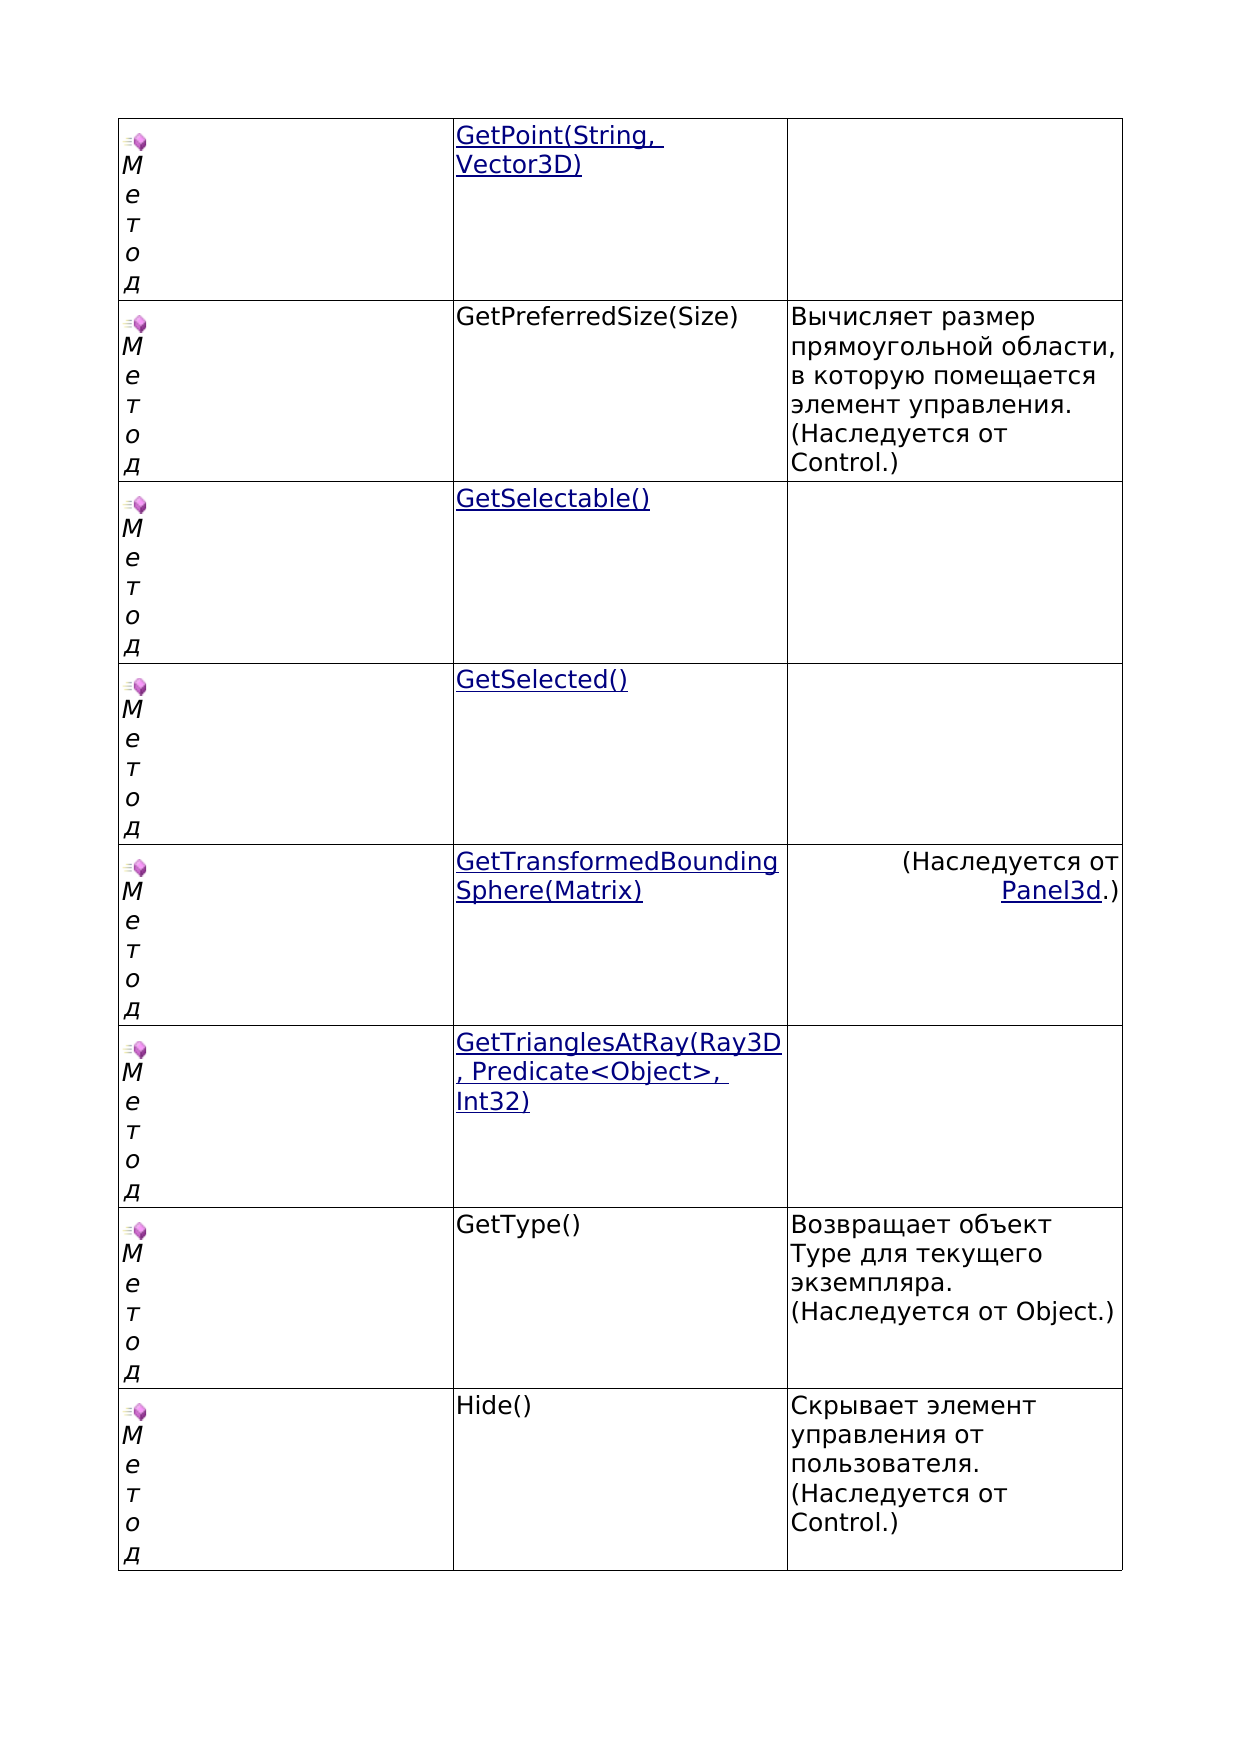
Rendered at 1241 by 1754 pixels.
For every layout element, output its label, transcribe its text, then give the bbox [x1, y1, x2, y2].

table_cell [119, 119, 453, 299]
table_cell GetPoint(String, Vector3D) [454, 119, 787, 299]
table_cell GetType() [454, 1208, 787, 1388]
picture [121, 1403, 147, 1421]
table_cell GetSelectable() [454, 482, 787, 662]
table_cell [119, 664, 453, 844]
table_cell GetPreferredSize(Size) [454, 301, 787, 481]
table_cell [788, 119, 1122, 299]
table_cell Вычисляет размер прямоугольной области, в которую помещается элемент управления. (Наследуется от Control.) [788, 301, 1122, 481]
picture [121, 678, 147, 696]
table_cell [788, 664, 1122, 844]
picture [121, 133, 147, 151]
table_cell (Наследуется от Panel3d.) [788, 845, 1122, 1025]
table_cell [119, 1208, 453, 1388]
picture [121, 859, 147, 877]
table_cell [119, 482, 453, 662]
table_cell [788, 482, 1122, 662]
table_cell Возвращает объект Type для текущего экземпляра. (Наследуется от Object.) [788, 1208, 1122, 1388]
table_cell [119, 1389, 453, 1570]
picture [121, 1041, 147, 1059]
table_cell GetTransformedBoundingSphere(Matrix) [454, 845, 787, 1025]
table_cell [119, 1026, 453, 1207]
table_cell Hide() [454, 1389, 787, 1570]
picture [121, 315, 147, 333]
table_cell Скрывает элемент управления от пользователя. (Наследуется от Control.) [788, 1389, 1122, 1570]
table_cell GetSelected() [454, 664, 787, 844]
table_cell [788, 1026, 1122, 1207]
picture [121, 496, 147, 514]
table_cell GetTrianglesAtRay(Ray3D, Predicate<Object>, Int32) [454, 1026, 787, 1207]
table_cell [119, 301, 453, 481]
table_cell [119, 845, 453, 1025]
picture [121, 1222, 147, 1240]
